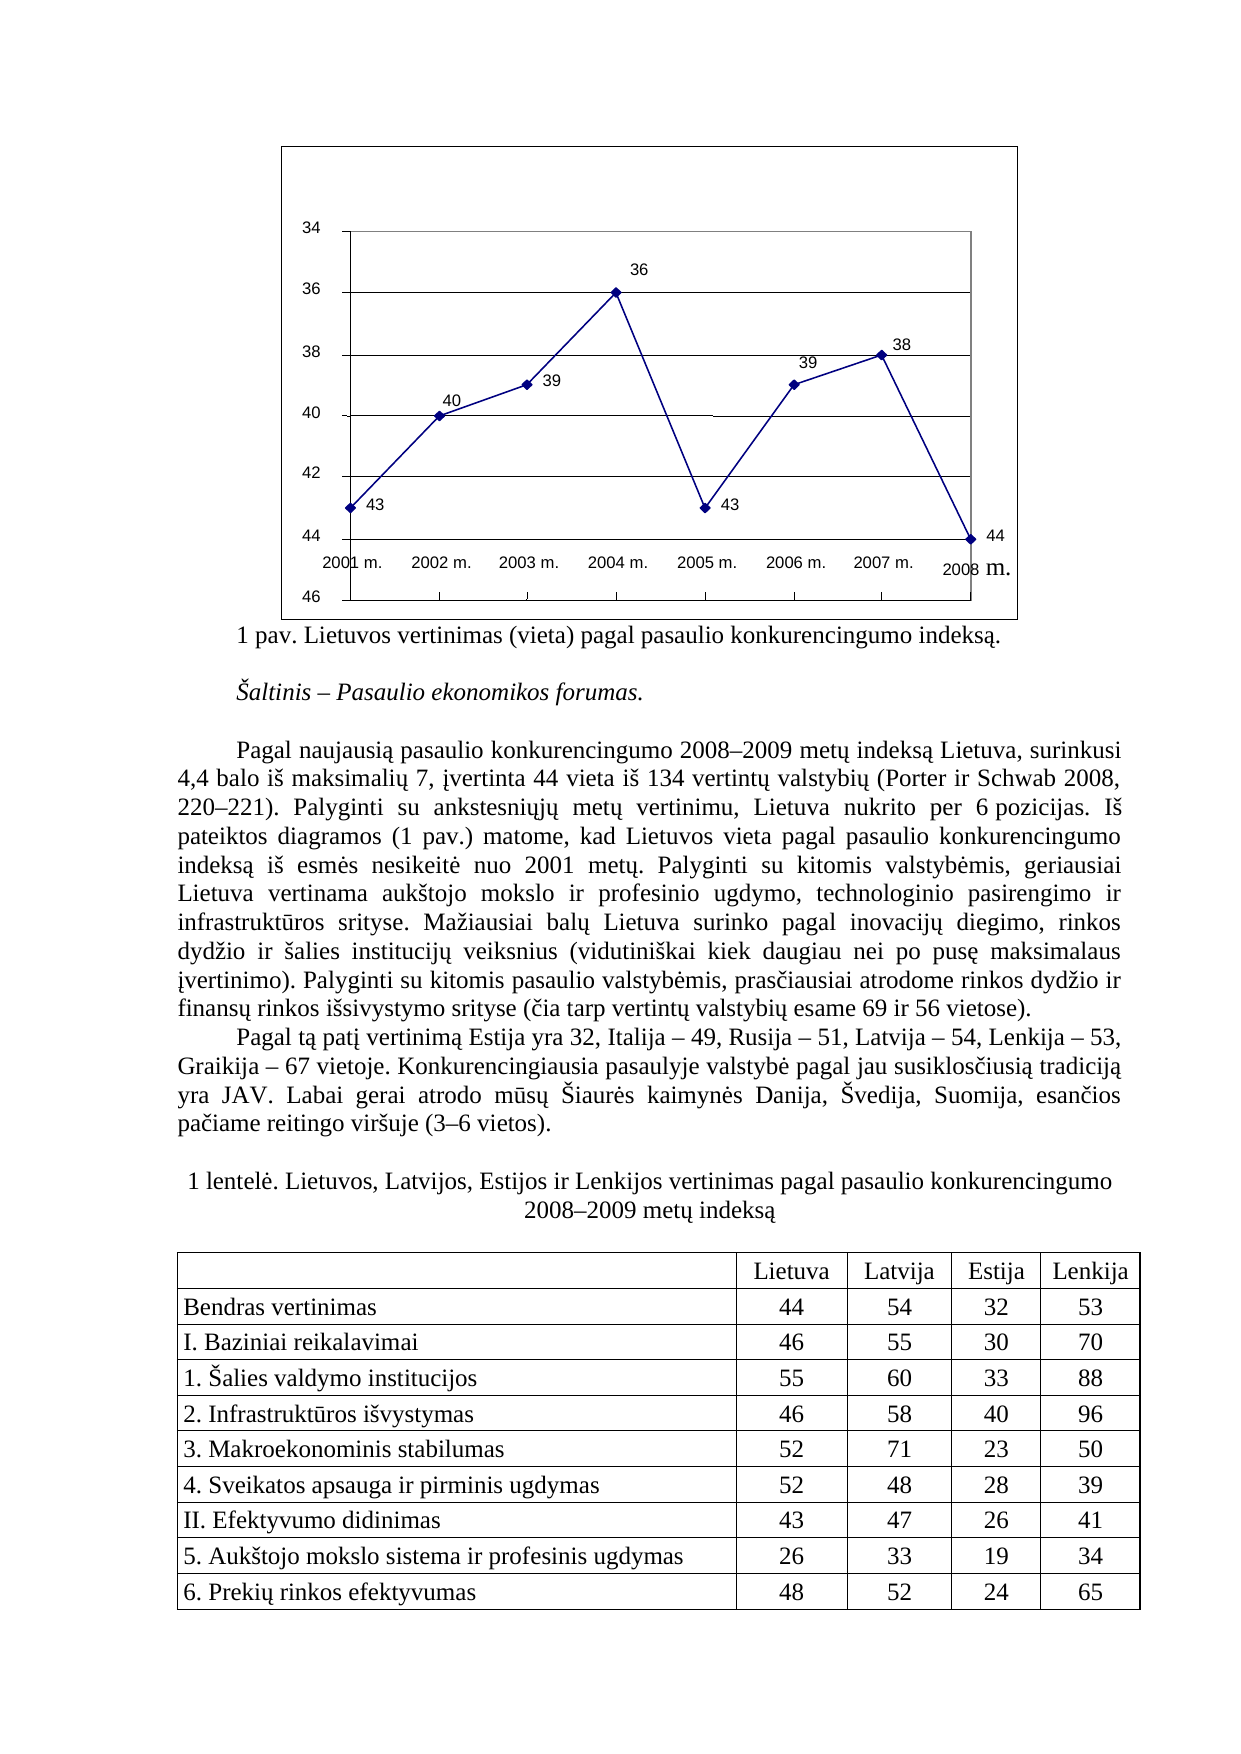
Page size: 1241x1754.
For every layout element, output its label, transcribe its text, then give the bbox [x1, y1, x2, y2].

table_cell 47 [848, 1503, 951, 1537]
table_cell 43 [737, 1503, 847, 1537]
table_cell 71 [848, 1431, 951, 1466]
table_cell 41 [1041, 1503, 1139, 1537]
table_cell 88 [1041, 1360, 1139, 1395]
table_cell 55 [737, 1360, 847, 1395]
table_cell 40 [952, 1396, 1040, 1430]
table_cell 2. Infrastruktūros išvystymas [178, 1396, 736, 1430]
table_header Lenkija [1041, 1253, 1139, 1288]
table_cell 30 [952, 1325, 1040, 1359]
table_cell 52 [848, 1574, 951, 1608]
table_cell 4. Sveikatos apsauga ir pirminis ugdymas [178, 1467, 736, 1502]
table_cell 6. Prekių rinkos efektyvumas [178, 1574, 736, 1608]
table_cell 1. Šalies valdymo institucijos [178, 1360, 736, 1395]
table_cell I. Baziniai reikalavimai [178, 1325, 736, 1359]
table_header Lietuva [737, 1253, 847, 1288]
table_header Latvija [848, 1253, 951, 1288]
text Pagal naujausią pasaulio konkurencingumo 2008–2009 metų indeksą Lietuva, surinkusi 4,4 balo iš maksimalių 7, įvertinta 44 vieta iš 134 vertintų valstybių (Porter ir Schwab 2008, 220–221). Palyginti su ankstesniųjų metų vertinimu, Lietuva nukrito per 6 pozicijas. Iš pateiktos diagramos (1 pav.) matome, kad Lietuvos vieta pagal pasaulio konkurencingumo indeksą iš esmės nesikeitė nuo 2001 metų. Palyginti su kitomis valstybėmis, geriausiai Lietuva vertinama aukštojo mokslo ir profesinio ugdymo, technologinio pasirengimo ir infrastruktūros srityse. Mažiausiai balų Lietuva surinko pagal inovacijų diegimo, rinkos dydžio ir šalies institucijų veiksnius (vidutiniškai kiek daugiau nei po pusę maksimalaus įvertinimo). Palyginti su kitomis pasaulio valstybėmis, prasčiausiai atrodome rinkos dydžio ir finansų rinkos išsivystymo srityse (čia tarp vertintų valstybių esame 69 ir 56 vietose). [177, 735, 1122, 1022]
table_cell 55 [848, 1325, 951, 1359]
table_cell 26 [952, 1503, 1040, 1537]
table_cell 52 [737, 1467, 847, 1502]
table_cell 48 [737, 1574, 847, 1608]
table_cell 28 [952, 1467, 1040, 1502]
table_cell 54 [848, 1289, 951, 1323]
table_cell 5. Aukštojo mokslo sistema ir profesinis ugdymas [178, 1538, 736, 1573]
table_cell 46 [737, 1325, 847, 1359]
table_cell 3. Makroekonominis stabilumas [178, 1431, 736, 1466]
table_cell 19 [952, 1538, 1040, 1573]
table_cell 58 [848, 1396, 951, 1430]
table_cell Bendras vertinimas [178, 1289, 736, 1323]
table_cell 46 [737, 1396, 847, 1430]
text Pagal tą patį vertinimą Estija yra 32, Italija – 49, Rusija – 51, Latvija – 54, Lenkija – 53, Graikija – 67 vietoje. Konkurencingiausia pasaulyje valstybė pagal jau susiklosčiusią tradiciją yra JAV. Labai gerai atrodo mūsų Šiaurės kaimynės Danija, Švedija, Suomija, esančios pačiame reitingo viršuje (3–6 vietos). [177, 1022, 1122, 1137]
table_cell 60 [848, 1360, 951, 1395]
table_cell 26 [737, 1538, 847, 1573]
table_header Estija [952, 1253, 1040, 1288]
table_cell 48 [848, 1467, 951, 1502]
table_cell 52 [737, 1431, 847, 1466]
table_cell 70 [1041, 1325, 1139, 1359]
table_header [178, 1253, 736, 1288]
text 1 pav. Lietuvos vertinimas (vieta) pagal pasaulio konkurencingumo indeksą. [177, 620, 1122, 648]
table_cell 23 [952, 1431, 1040, 1466]
table_cell 33 [952, 1360, 1040, 1395]
table_cell 32 [952, 1289, 1040, 1323]
table_cell 34 [1041, 1538, 1139, 1573]
table_cell 65 [1041, 1574, 1139, 1608]
table_cell 33 [848, 1538, 951, 1573]
text 1 lentelė. Lietuvos, Latvijos, Estijos ir Lenkijos vertinimas pagal pasaulio konkurencingumo 2008–2009 metų indeksą [177, 1166, 1122, 1223]
table_cell II. Efektyvumo didinimas [178, 1503, 736, 1537]
table_cell 96 [1041, 1396, 1139, 1430]
table_cell 44 [737, 1289, 847, 1323]
table_cell 39 [1041, 1467, 1139, 1502]
text Šaltinis – Pasaulio ekonomikos forumas. [177, 677, 1122, 706]
table_cell 50 [1041, 1431, 1139, 1466]
table_cell 24 [952, 1574, 1040, 1608]
table_cell 53 [1041, 1289, 1139, 1323]
